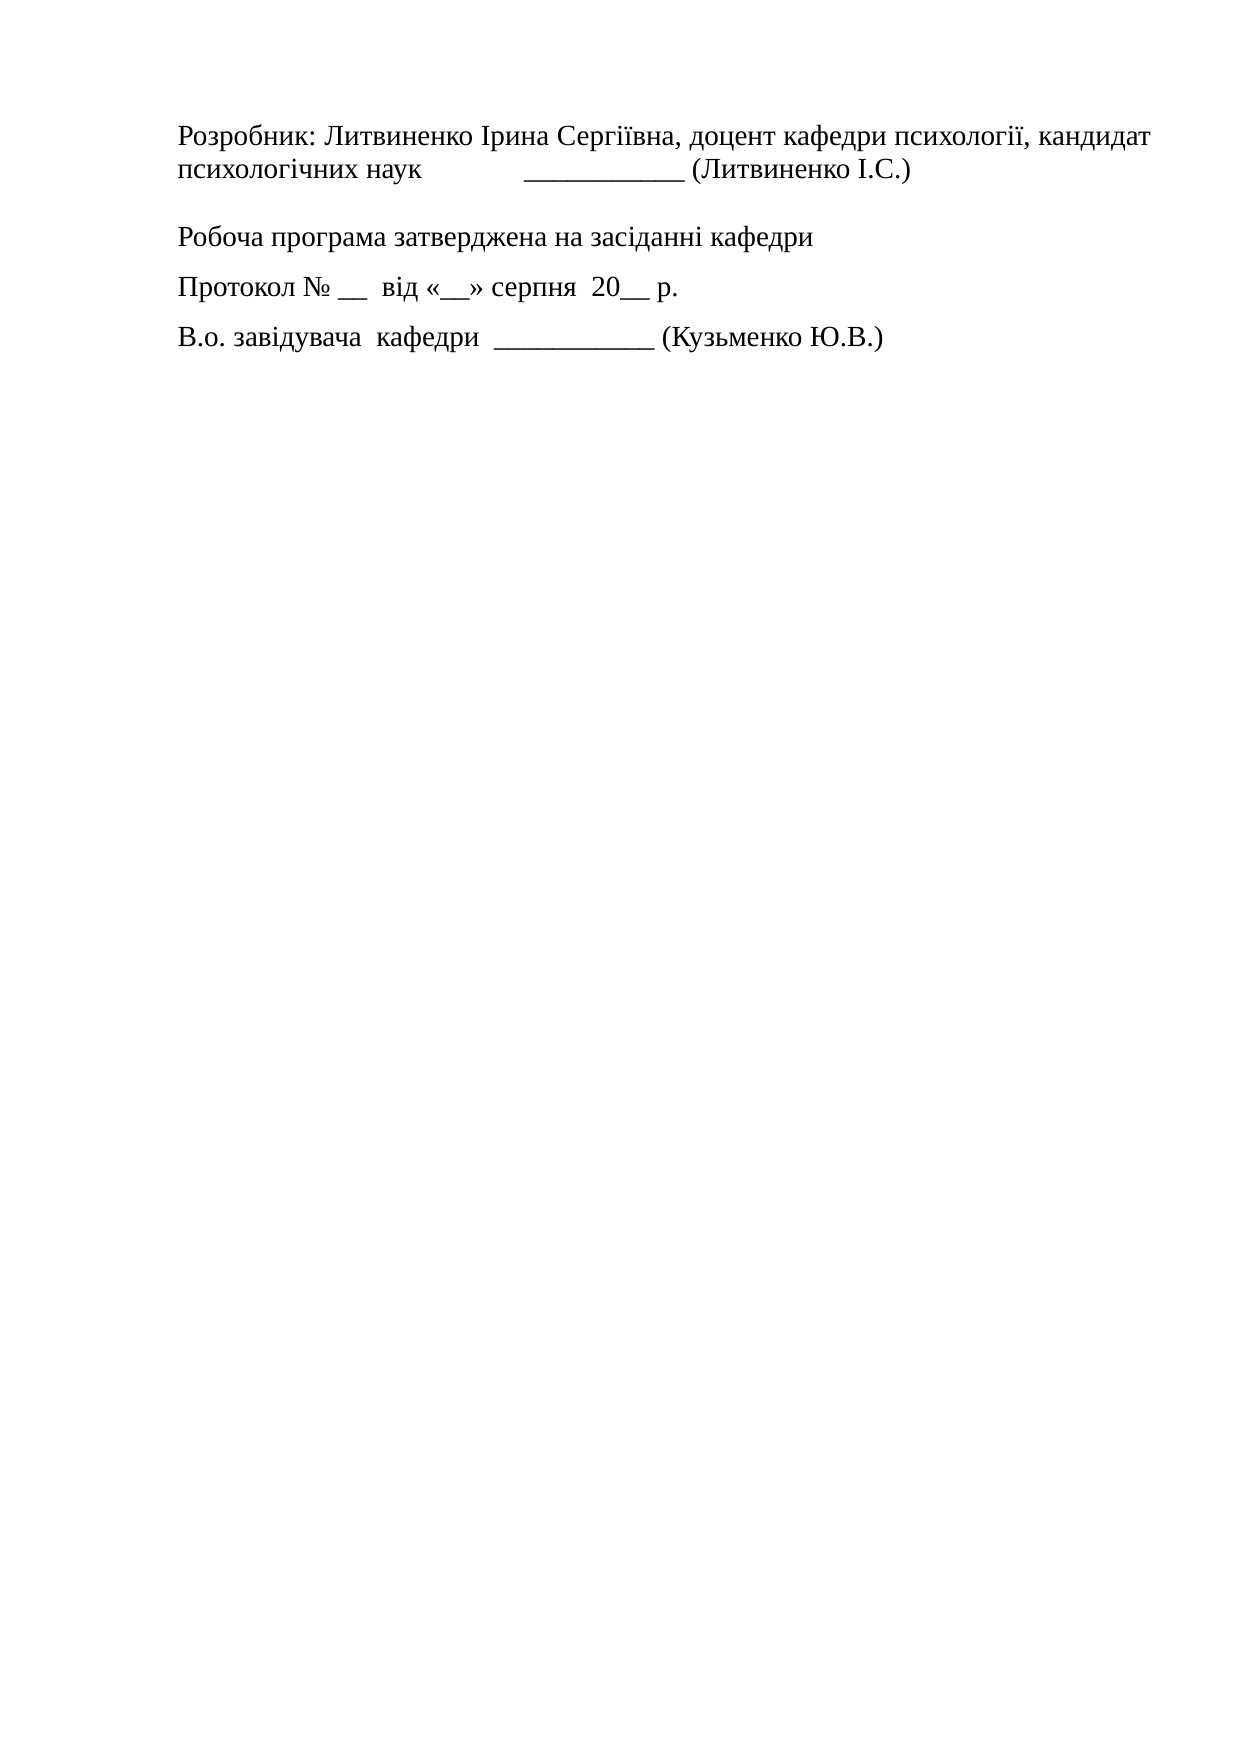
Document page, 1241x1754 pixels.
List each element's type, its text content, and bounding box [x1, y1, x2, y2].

text Розробник: Литвиненко Ірина Сергіївна, доцент кафедри психології, кандидат психологічних наук ___________ (Литвиненко І.С.) [177, 118, 1152, 185]
text Робоча програма затверджена на засіданні кафедри [177, 219, 1152, 252]
text В.о. завідувача кафедри ___________ (Кузьменко Ю.В.) [177, 319, 1152, 353]
text Протокол № __ від «__» серпня 20__ р. [177, 269, 1152, 303]
